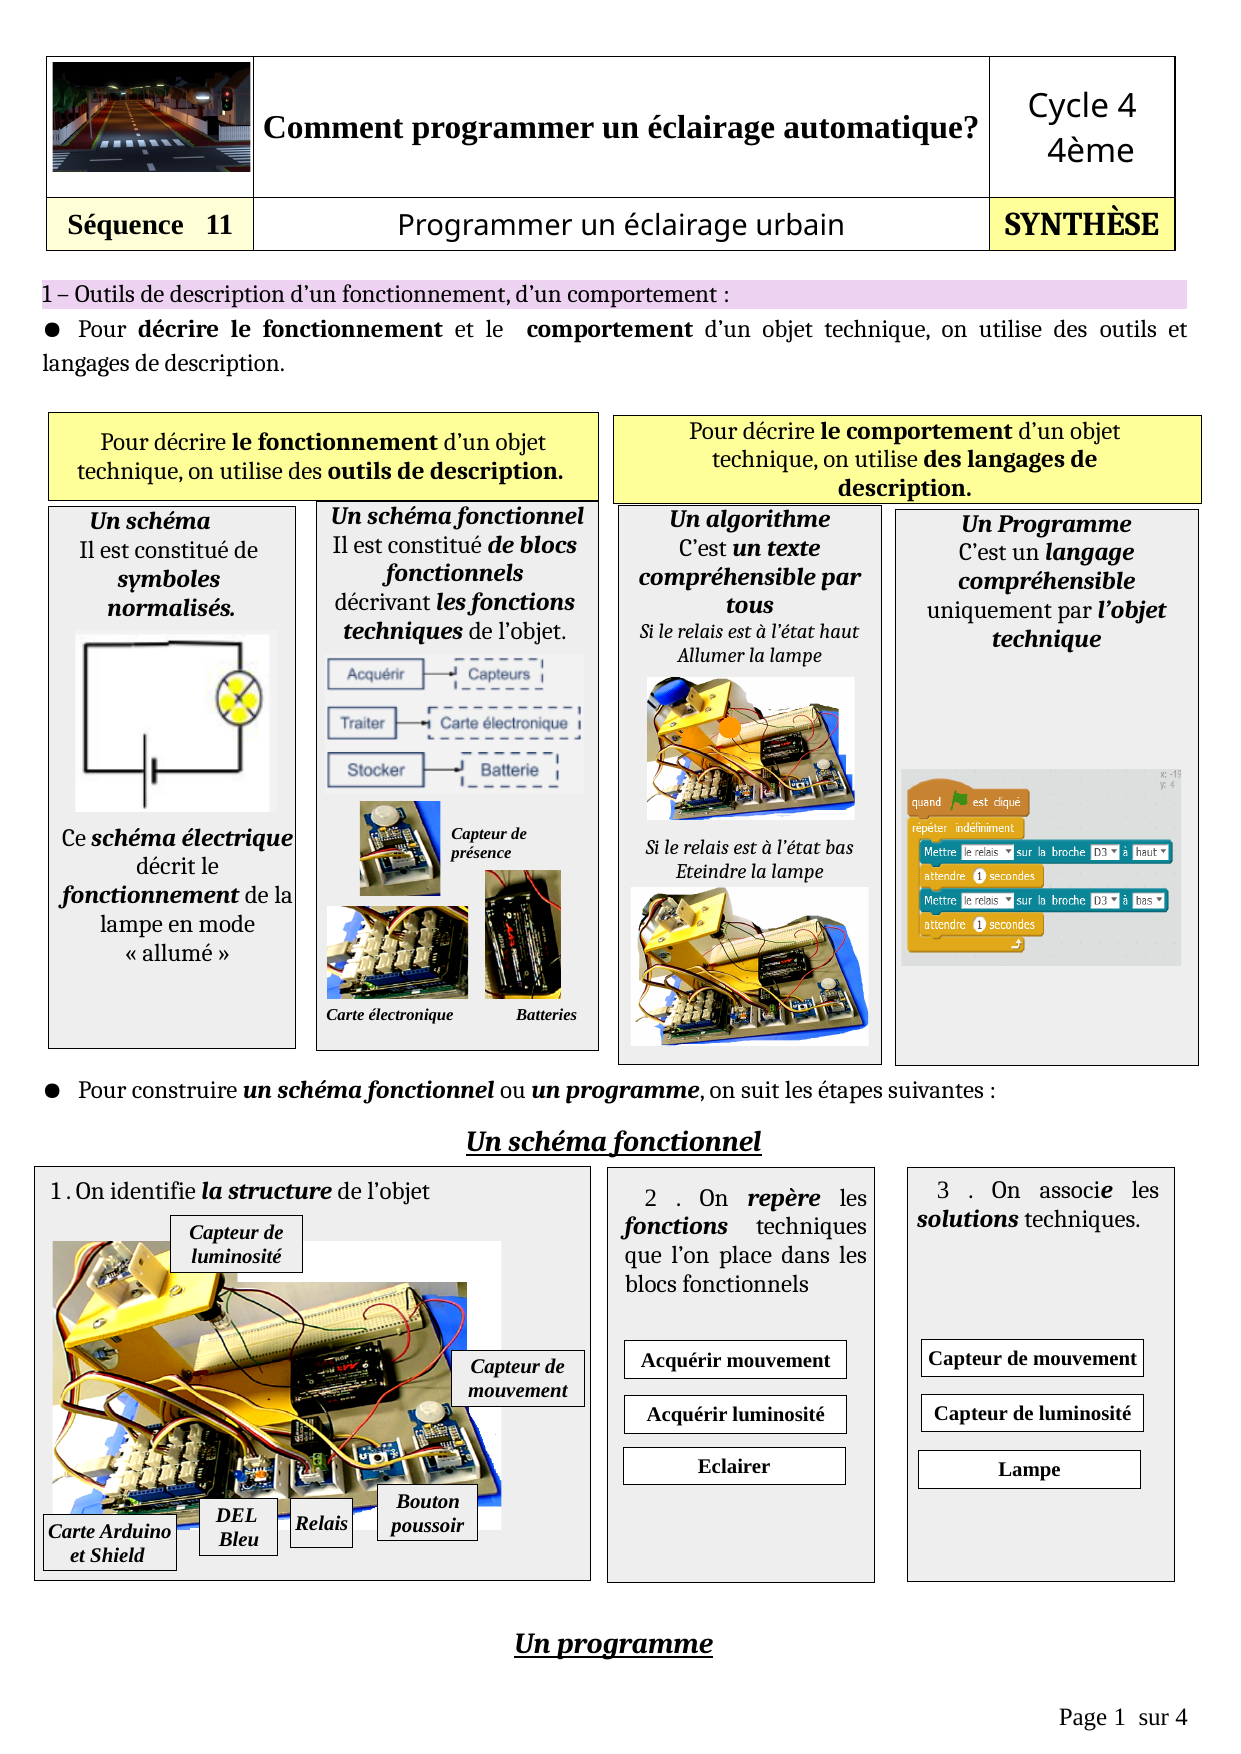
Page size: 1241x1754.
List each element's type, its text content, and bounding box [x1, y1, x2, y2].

list Pour décrire le fonctionnement et le comportement d’un objet technique, on utilise des ​outils et langages de description. [42, 314, 1187, 378]
text 1 – Outils de description d’un fonctionnement, d’un comportement : [42, 280, 1187, 309]
picture [485, 870, 561, 999]
table_cell SYNTHÈSE [990, 198, 1174, 250]
table_header Comment programmer un éclairage automatique? [254, 57, 989, 197]
picture [52, 1241, 502, 1530]
picture [901, 769, 1182, 966]
table_cell Programmer un éclairage urbain [254, 198, 989, 250]
list Un schéma fonctionnel [42, 1125, 1187, 1159]
picture [359, 801, 441, 896]
list Un programme [42, 1627, 1187, 1661]
picture [52, 62, 251, 172]
table_header [47, 57, 253, 197]
list Pour construire un schéma fonctionnel ou un programme, on suit les étapes suivantes : [42, 1076, 1187, 1105]
picture [324, 654, 585, 794]
picture [647, 677, 855, 820]
picture [327, 906, 469, 999]
picture [75, 630, 277, 812]
table_header Cycle 4 4ème [990, 57, 1174, 197]
picture [630, 887, 869, 1046]
table_cell Séquence 11 [47, 198, 253, 250]
